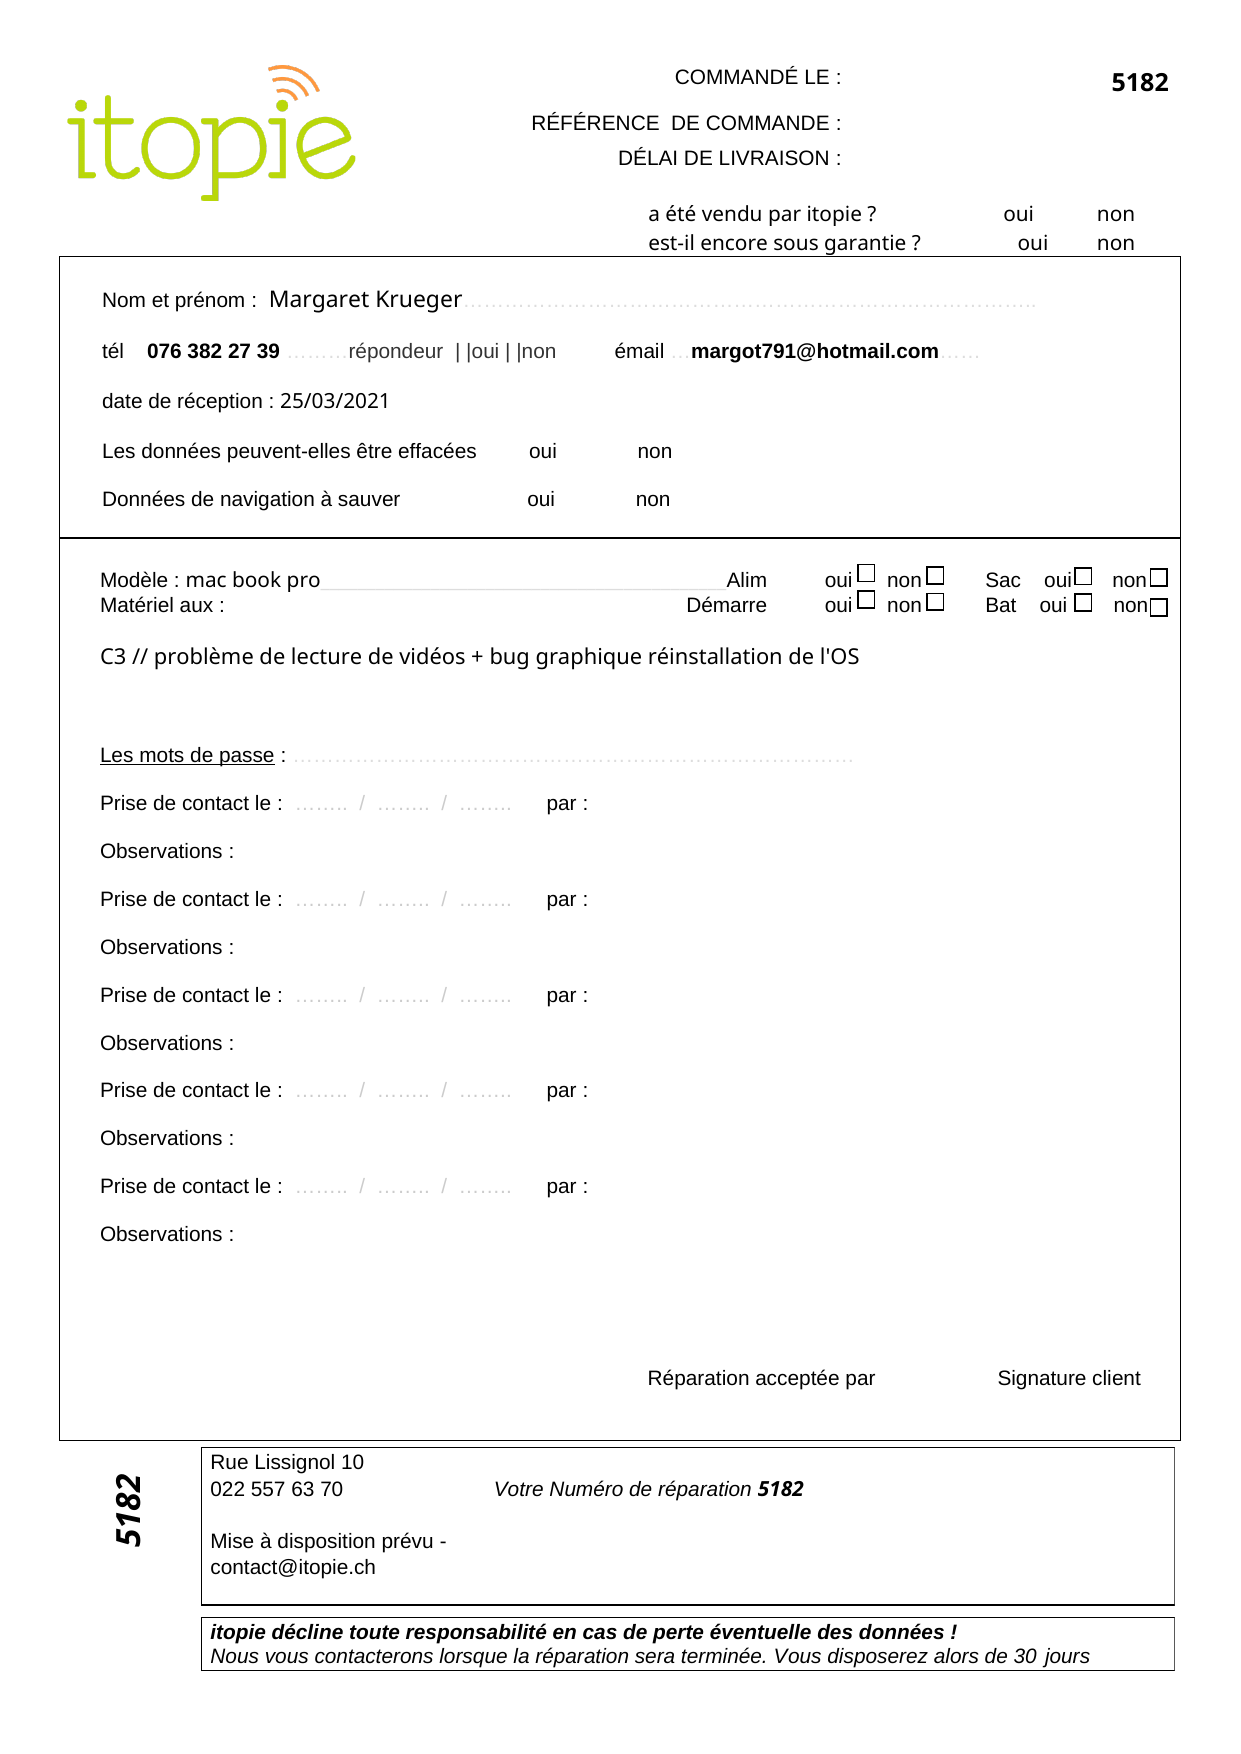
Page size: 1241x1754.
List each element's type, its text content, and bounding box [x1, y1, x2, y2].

table_cell [847, 140, 1180, 175]
table_header 5182 [59, 1441, 195, 1677]
table_header COMMANDÉ LE : [490, 59, 847, 104]
picture [67, 65, 356, 201]
text Prise de contact le : …….. / …….. / …….. par : [60, 1171, 1180, 1198]
text Données de navigation à sauver oui non [60, 484, 1180, 511]
text Observations : [60, 931, 1180, 958]
text Observations : [60, 1219, 1180, 1246]
text Les données peuvent-elles être effacées oui non [60, 436, 1180, 463]
text Prise de contact le : …….. / …….. / …….. par : [60, 1075, 1180, 1102]
table_cell itopie décline toute responsabilité en cas de perte éventuelle des données ! Nous vous contacterons lorsque la réparation sera terminée. Vous disposerez alors de 30 jours [195, 1611, 1180, 1677]
table_header 5182 [847, 59, 1180, 104]
text a été vendu par itopie ? oui non [59, 199, 1181, 228]
text Prise de contact le : …….. / …….. / …….. par : [60, 883, 1180, 911]
text Réparation acceptée par Signature client [60, 1363, 1180, 1390]
text tél 076 382 27 39 ………répondeur | |oui | |non émail …margot791@hotmail.com…… [60, 335, 1180, 362]
text Prise de contact le : …….. / …….. / …….. par : [60, 979, 1180, 1006]
text Modèle : mac book pro Alim oui non Sac oui non [948, 562, 1180, 590]
text Observations : [60, 1027, 1180, 1054]
text Matériel aux : Démarre oui non Bat oui non [60, 590, 1180, 617]
text C3 // problème de lecture de vidéos + bug graphique réinstallation de l'OS [60, 638, 1180, 671]
text Prise de contact le : …….. / …….. / …….. par : [60, 788, 1180, 815]
text Nom et prénom : Margaret Krueger……………………………………………………………………….. [60, 280, 1180, 314]
table_cell [847, 105, 1180, 140]
text Observations : [60, 836, 1180, 863]
text date de réception : 25/03/2021 [60, 383, 1180, 415]
table_header Rue Lissignol 10 022 557 63 70 Votre Numéro de réparation 5182 Mise à disposition prévu - contact@itopie.ch [195, 1441, 1180, 1611]
table_cell DÉLAI DE LIVRAISON : [490, 140, 847, 175]
table_cell RÉFÉRENCE DE COMMANDE : [490, 105, 847, 140]
text Les mots de passe : ……………………………………………………………………… [60, 740, 1180, 767]
text Modèle : mac book pro Alim oui non Sac oui non [879, 562, 925, 590]
text Observations : [60, 1123, 1180, 1150]
text Modèle : mac book pro Alim oui non Sac oui non [60, 562, 856, 590]
text est-il encore sous garantie ? oui non [59, 228, 1181, 256]
